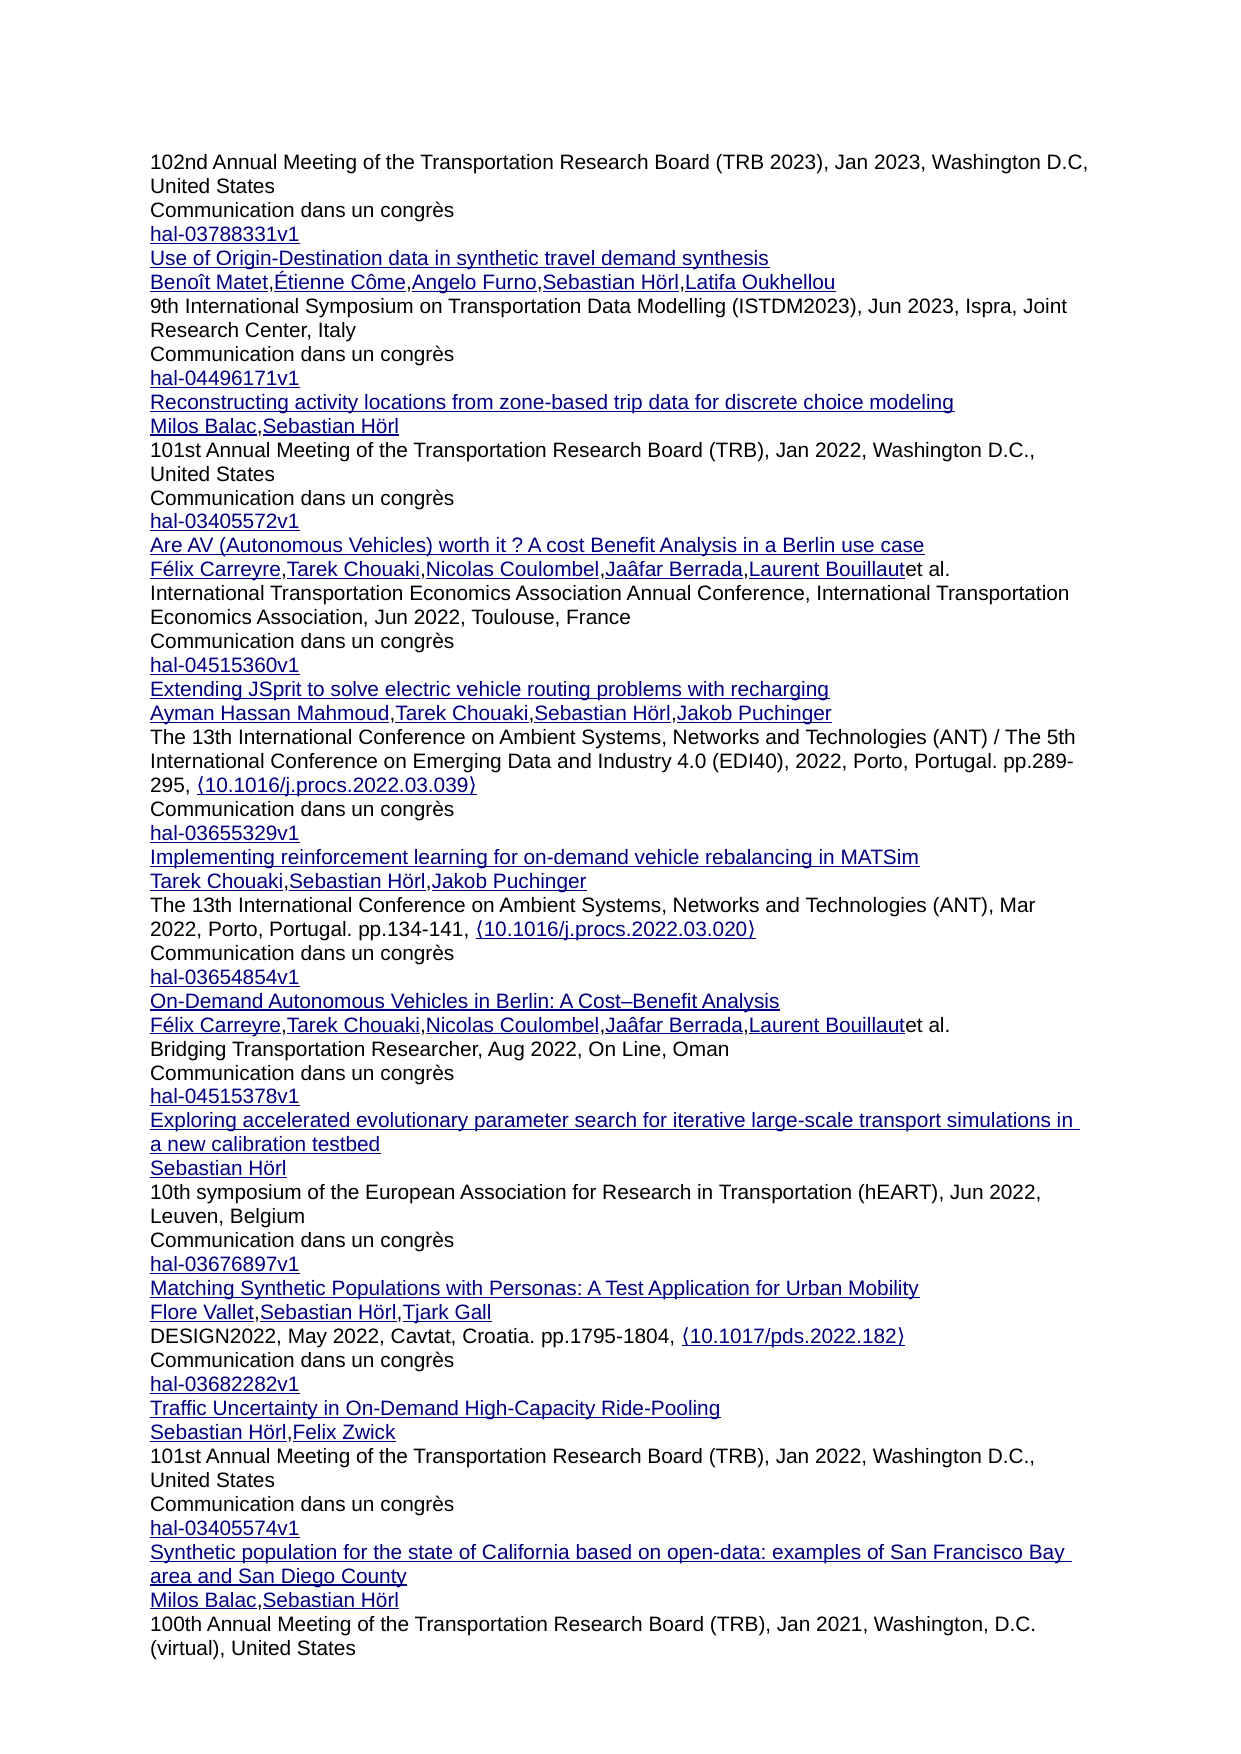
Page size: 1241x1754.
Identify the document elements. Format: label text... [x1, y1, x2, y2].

table_cell Use of Origin-Destination data in synthetic travel demand synthesis Benoît Matet,Étienne Côme,Angelo Furno,Sebastian Hörl,Latifa Oukhellou 9th International Symposium on Transportation Data Modelling (ISTDM2023), Jun 2023, Ispra, Joint Research Center, Italy Communication dans un congrès hal-04496171v1 [150, 246, 1090, 389]
table_cell Reconstructing activity locations from zone-based trip data for discrete choice modeling Milos Balac,Sebastian Hörl 101st Annual Meeting of the Transportation Research Board (TRB), Jan 2022, Washington D.C., United States Communication dans un congrès hal-03405572v1 [150, 390, 1090, 533]
table_cell Matching Synthetic Populations with Personas: A Test Application for Urban Mobility Flore Vallet,Sebastian Hörl,Tjark Gall DESIGN2022, May 2022, Cavtat, Croatia. pp.1795-1804, ⟨10.1017/pds.2022.182⟩ Communication dans un congrès hal-03682282v1 [150, 1276, 1090, 1396]
table_cell Extending JSprit to solve electric vehicle routing problems with recharging Ayman Hassan Mahmoud,Tarek Chouaki,Sebastian Hörl,Jakob Puchinger The 13th International Conference on Ambient Systems, Networks and Technologies (ANT) / The 5th International Conference on Emerging Data and Industry 4.0 (EDI40), 2022, Porto, Portugal. pp.289-295, ⟨10.1016/j.procs.2022.03.039⟩ Communication dans un congrès hal-03655329v1 [150, 677, 1090, 845]
table_cell Exploring accelerated evolutionary parameter search for iterative large-scale transport simulations in a new calibration testbed Sebastian Hörl 10th symposium of the European Association for Research in Transportation (hEART), Jun 2022, Leuven, Belgium Communication dans un congrès hal-03676897v1 [150, 1108, 1090, 1276]
table_cell 102nd Annual Meeting of the Transportation Research Board (TRB 2023), Jan 2023, Washington D.C, United States Communication dans un congrès hal-03788331v1 [150, 150, 1090, 246]
table_cell Are AV (Autonomous Vehicles) worth it ? A cost Benefit Analysis in a Berlin use case Félix Carreyre,Tarek Chouaki,Nicolas Coulombel,Jaâfar Berrada,Laurent Bouillautet al. International Transportation Economics Association Annual Conference, International Transportation Economics Association, Jun 2022, Toulouse, France Communication dans un congrès hal-04515360v1 [150, 533, 1090, 677]
table_cell Implementing reinforcement learning for on-demand vehicle rebalancing in MATSim Tarek Chouaki,Sebastian Hörl,Jakob Puchinger The 13th International Conference on Ambient Systems, Networks and Technologies (ANT), Mar 2022, Porto, Portugal. pp.134-141, ⟨10.1016/j.procs.2022.03.020⟩ Communication dans un congrès hal-03654854v1 [150, 845, 1090, 988]
table_cell On-Demand Autonomous Vehicles in Berlin: A Cost–Benefit Analysis Félix Carreyre,Tarek Chouaki,Nicolas Coulombel,Jaâfar Berrada,Laurent Bouillautet al. Bridging Transportation Researcher, Aug 2022, On Line, Oman Communication dans un congrès hal-04515378v1 [150, 989, 1090, 1108]
table_cell Synthetic population for the state of California based on open-data: examples of San Francisco Bay area and San Diego County Milos Balac,Sebastian Hörl 100th Annual Meeting of the Transportation Research Board (TRB), Jan 2021, Washington, D.C. (virtual), United States [150, 1540, 1090, 1659]
table_cell Traffic Uncertainty in On-Demand High-Capacity Ride-Pooling Sebastian Hörl,Felix Zwick 101st Annual Meeting of the Transportation Research Board (TRB), Jan 2022, Washington D.C., United States Communication dans un congrès hal-03405574v1 [150, 1396, 1090, 1539]
